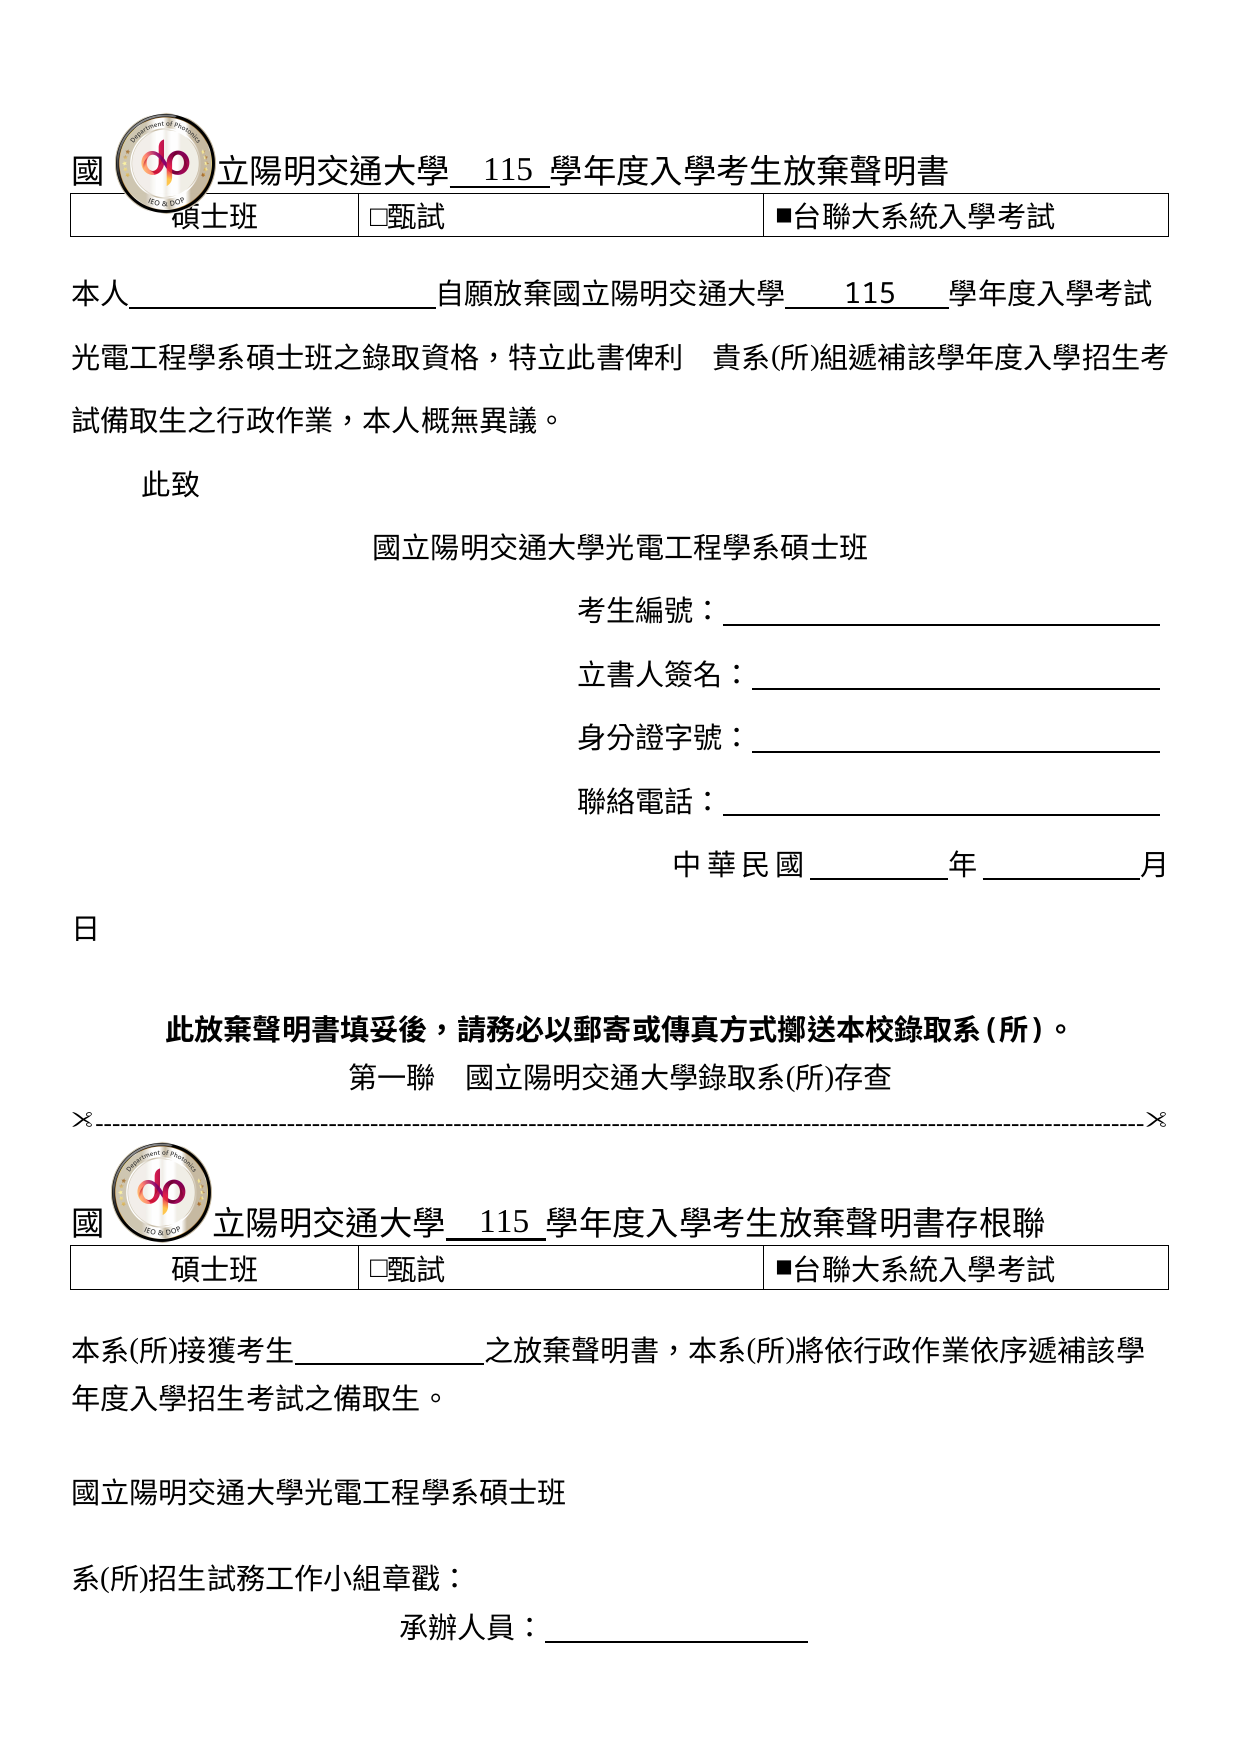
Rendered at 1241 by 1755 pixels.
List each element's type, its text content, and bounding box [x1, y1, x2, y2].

text 承辦人員： [71, 1604, 1169, 1647]
text 第一聯 國立陽明交通大學錄取系(所)存查 [71, 1055, 1169, 1097]
text 聯絡電話： [71, 778, 1175, 821]
text 國立陽明交通大學光電工程學系碩士班 [71, 1470, 1169, 1512]
text 此放棄聲明書填妥後，請務必以郵寄或傳真方式擲送本校錄取系(所)。 [71, 1006, 1169, 1048]
text 此致 [71, 461, 1169, 503]
table_header 碩士班 [71, 1246, 358, 1288]
text 國立陽明交通大學 115 學年度入學考生放棄聲明書存根聯 [71, 1193, 1169, 1245]
table_header ■台聯大系統入學考試 [764, 1246, 1168, 1288]
text 國立陽明交通大學光電工程學系碩士班 [71, 524, 1169, 567]
text 立書人簽名： [71, 651, 1169, 694]
text 國 [71, 141, 123, 193]
text 立陽明交通大學 115 學年度入學考生放棄聲明書 [208, 141, 1169, 193]
text 本系(所)接獲考生 之放棄聲明書，本系(所)將依行政作業依序遞補該學年度入學招生考試之備取生。 [71, 1327, 1169, 1418]
table_header □甄試 [359, 1246, 763, 1288]
text ------------------------------------------------------------------------------------------------------------------------------ [71, 1103, 1169, 1141]
text 系(所)招生試務工作小組章戳： [71, 1556, 1169, 1598]
text 中華民國 年 月 日 [71, 842, 1169, 947]
text 身分證字號： [71, 715, 1165, 757]
text 本人 自願放棄國立陽明交通大學 115 學年度入學考試光電工程學系碩士班之錄取資格，特立此書俾利 貴系(所)組遞補該學年度入學招生考試備取生之行政作業，本人概無異議。 [71, 271, 1169, 440]
text 考生編號： [71, 588, 1169, 630]
table_header □甄試 [359, 194, 763, 236]
table_header 碩士班 [71, 194, 358, 236]
table_header ■台聯大系統入學考試 [764, 194, 1168, 236]
